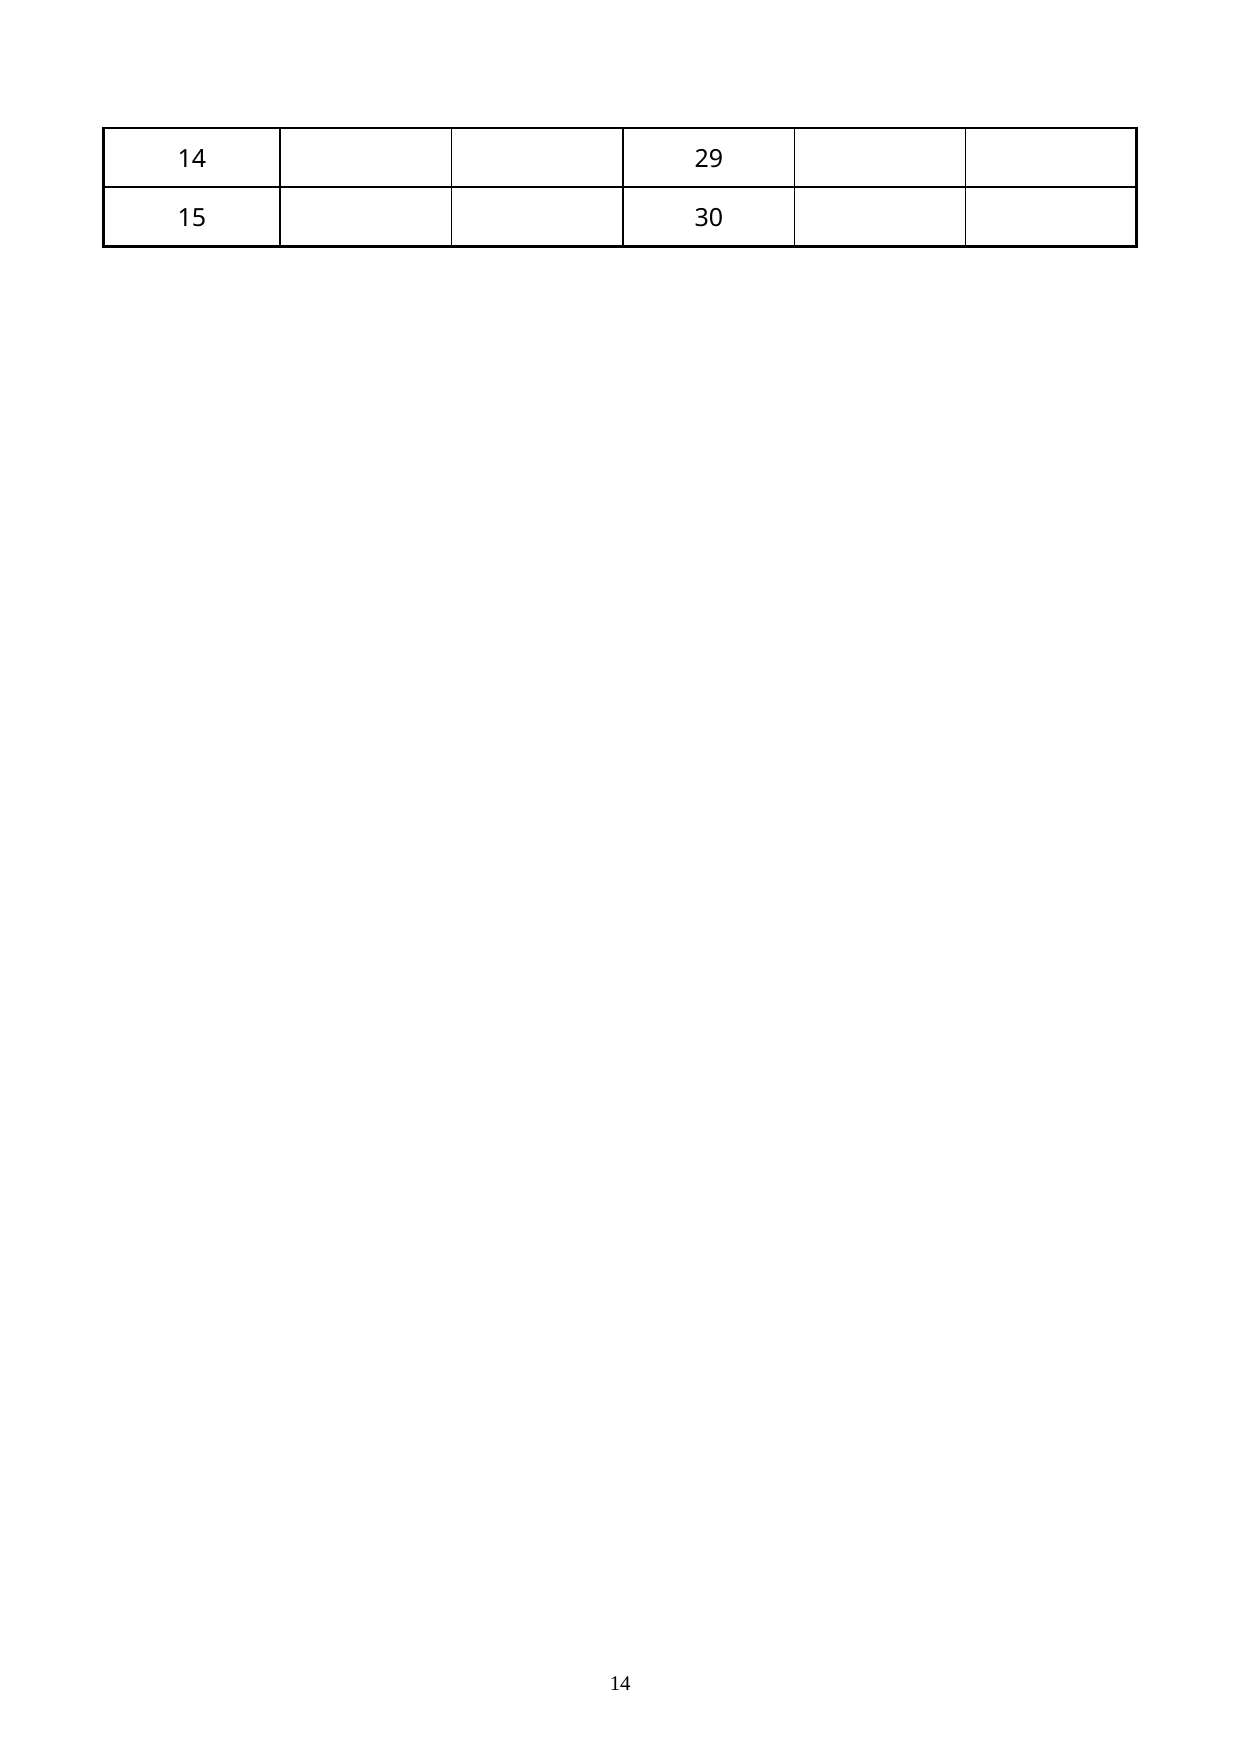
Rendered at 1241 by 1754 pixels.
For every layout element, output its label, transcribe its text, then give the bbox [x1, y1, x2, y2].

table_cell [281, 188, 451, 245]
table_cell [452, 129, 622, 186]
table_cell [966, 129, 1135, 186]
table_cell [452, 188, 622, 245]
table_cell [281, 129, 451, 186]
table_cell 15 [105, 188, 279, 245]
table_cell 30 [624, 188, 794, 245]
table_cell [795, 129, 965, 186]
table_cell 14 [105, 129, 279, 186]
table_cell [795, 188, 965, 245]
table_cell [966, 188, 1135, 245]
table_cell 29 [624, 129, 794, 186]
